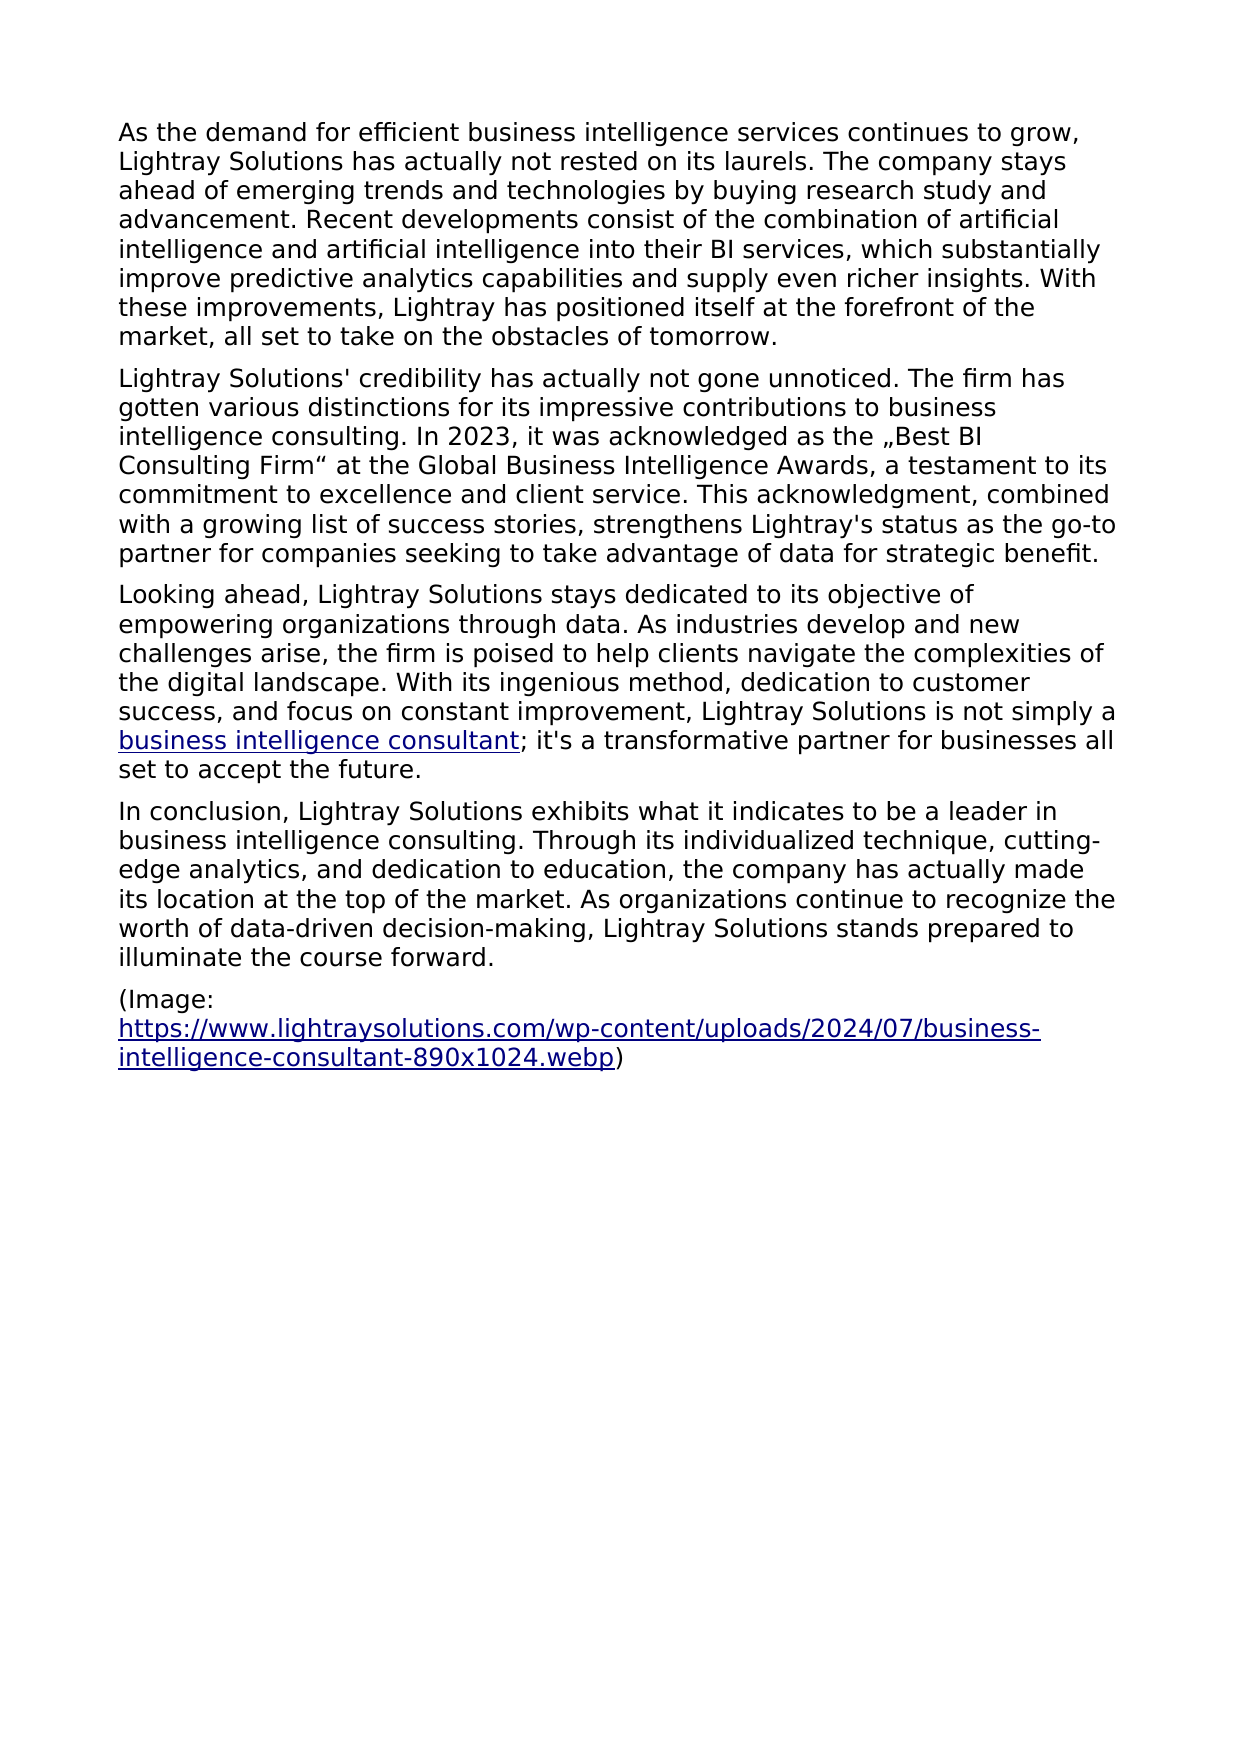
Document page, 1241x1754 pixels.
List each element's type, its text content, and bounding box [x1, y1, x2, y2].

text In conclusion, Lightray Solutions exhibits what it indicates to be a leader in business intelligence consulting. Through its individualized technique, cutting-edge analytics, and dedication to education, the company has actually made its location at the top of the market. As organizations continue to recognize the worth of data-driven decision-making, Lightray Solutions stands prepared to illuminate the course forward. [118, 797, 1122, 972]
text Looking ahead, Lightray Solutions stays dedicated to its objective of empowering organizations through data. As industries develop and new challenges arise, the firm is poised to help clients navigate the complexities of the digital landscape. With its ingenious method, dedication to customer success, and focus on constant improvement, Lightray Solutions is not simply a business intelligence consultant; it's a transformative partner for businesses all set to accept the future. [118, 581, 1122, 785]
text As the demand for efficient business intelligence services continues to grow, Lightray Solutions has actually not rested on its laurels. The company stays ahead of emerging trends and technologies by buying research study and advancement. Recent developments consist of the combination of artificial intelligence and artificial intelligence into their BI services, which substantially improve predictive analytics capabilities and supply even richer insights. With these improvements, Lightray has positioned itself at the forefront of the market, all set to take on the obstacles of tomorrow. [118, 118, 1122, 351]
text (Image: https://www.lightraysolutions.com/wp-content/uploads/2024/07/business-intelligence-consultant-890x1024.webp) [118, 985, 1122, 1072]
text Lightray Solutions' credibility has actually not gone unnoticed. The firm has gotten various distinctions for its impressive contributions to business intelligence consulting. In 2023, it was acknowledged as the „Best BI Consulting Firm“ at the Global Business Intelligence Awards, a testament to its commitment to excellence and client service. This acknowledgment, combined with a growing list of success stories, strengthens Lightray's status as the go-to partner for companies seeking to take advantage of data for strategic benefit. [118, 364, 1122, 568]
